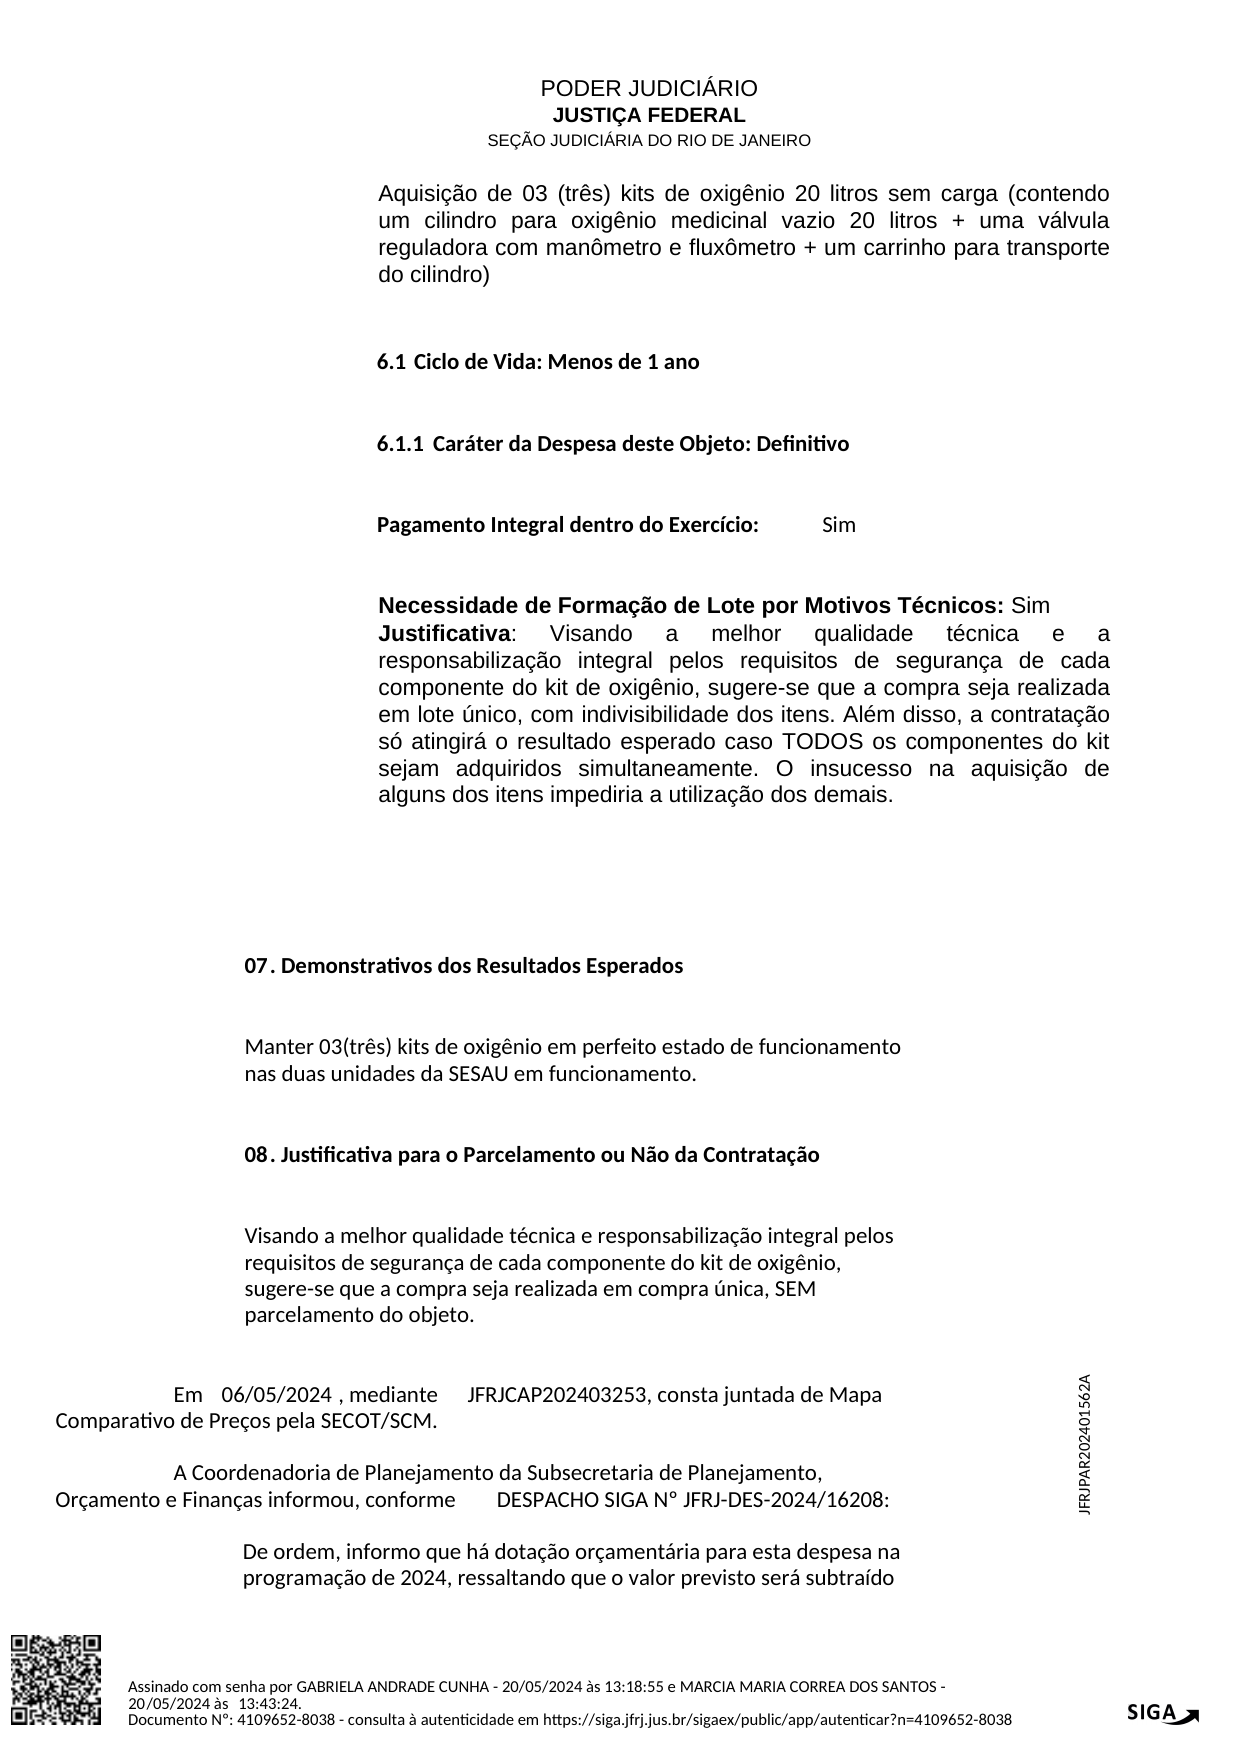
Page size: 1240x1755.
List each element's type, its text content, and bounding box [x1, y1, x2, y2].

subtitle Necessidade de Formação de Lote por Motivos Técnicos: Sim [378, 592, 1111, 618]
text Aquisição de 03 (três) kits de oxigênio 20 litros sem carga (contendo um cilindro para oxigênio medicinal vazio 20 litros + uma válvula reguladora com manômetro e fluxômetro + um carrinho para transporte do cilindro) [378, 180, 1111, 287]
text Justificativa: Visando a melhor qualidade técnica e a responsabilização integral pelos requisitos de segurança de cada componente do kit de oxigênio, sugere-se que a compra seja realizada em lote único, com indivisibilidade dos itens. Além disso, a contratação só atingirá o resultado esperado caso TODOS os componentes do kit sejam adquiridos simultaneamente. O insucesso na aquisição de alguns dos itens impediria a utilização dos demais. [378, 620, 1111, 808]
